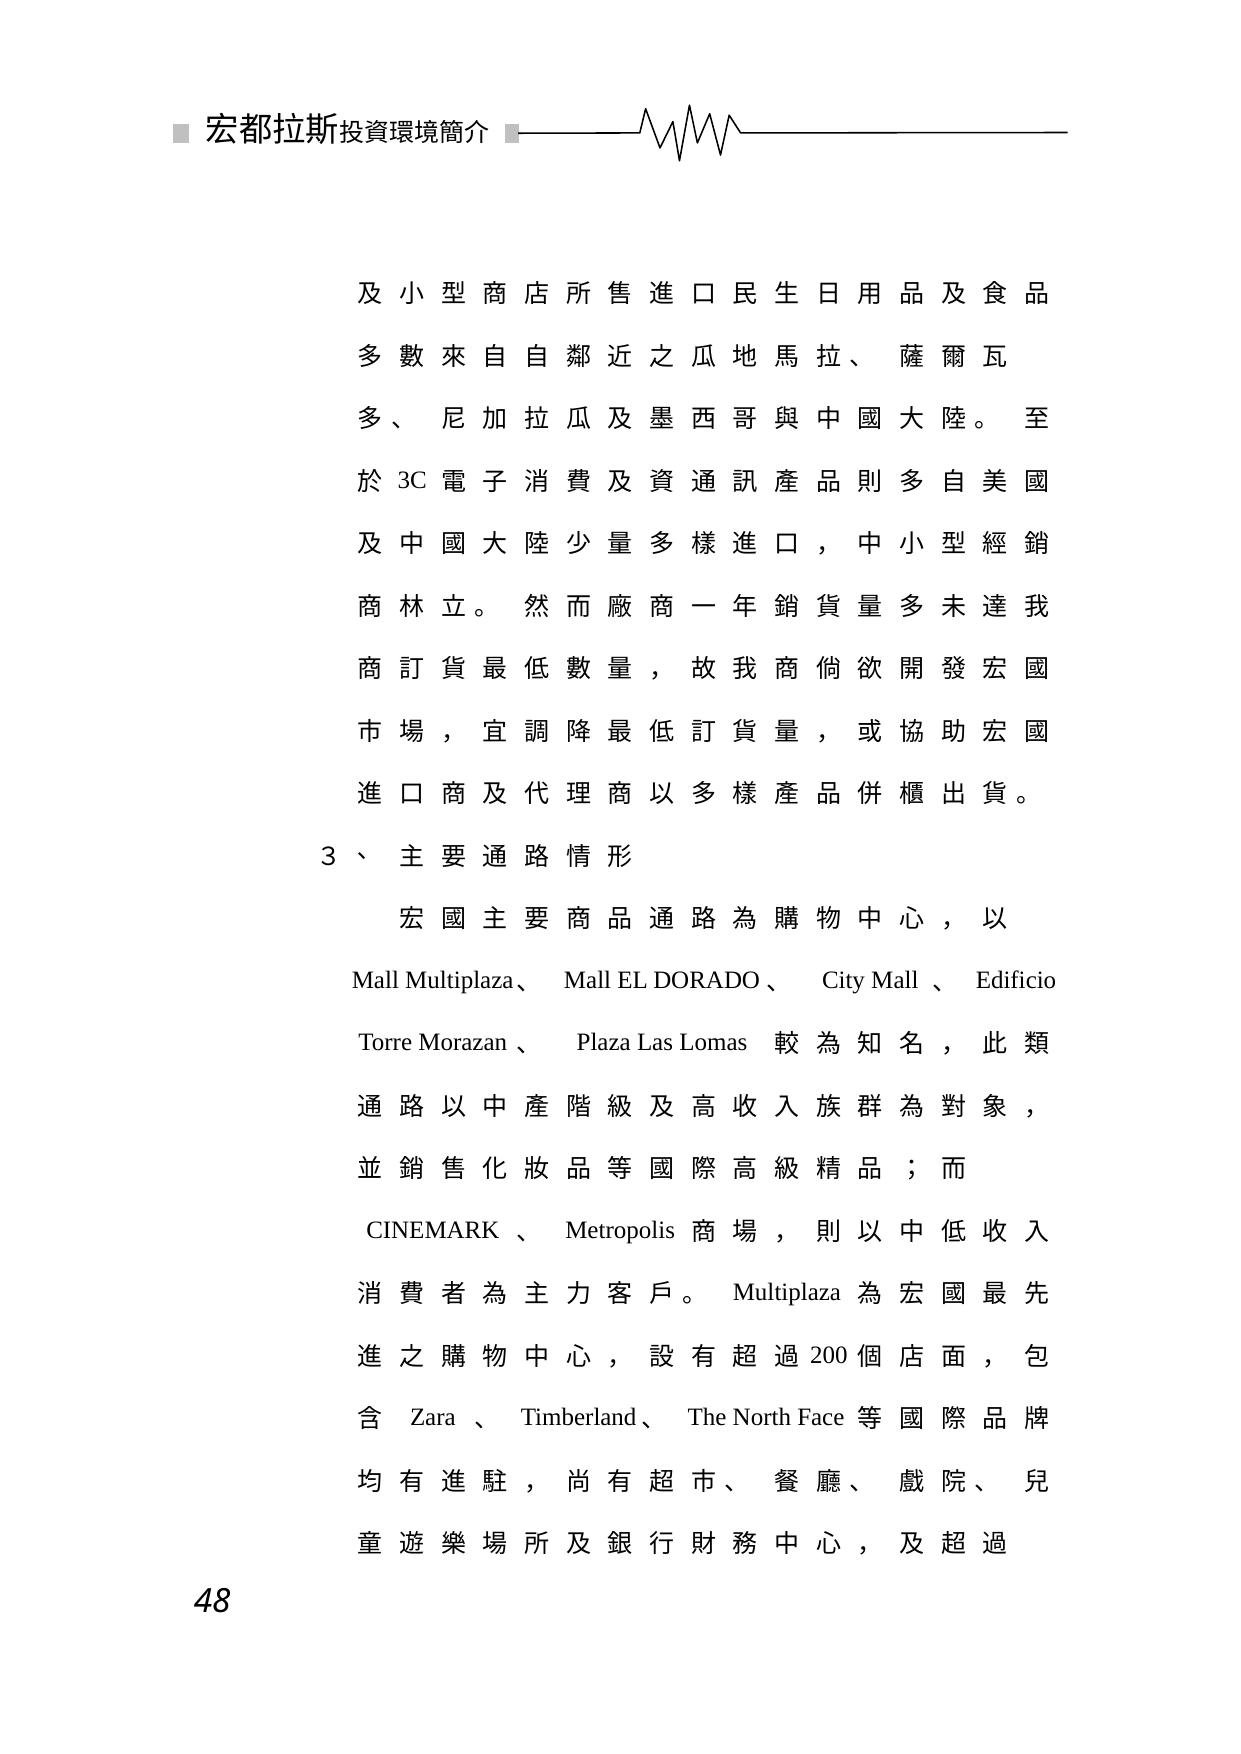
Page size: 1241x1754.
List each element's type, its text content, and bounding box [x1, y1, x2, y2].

text 及小型商店所售進口民生日用品及食品多數來自自鄰近之瓜地馬拉、薩爾瓦多、尼加拉瓜及墨西哥與中國大陸。至於3C電子消費及資通訊產品則多自美國及中國大陸少量多樣進口，中小型經銷商林立。然而廠商一年銷貨量多未達我商訂貨最低數量，故我商倘欲開發宏國市場，宜調降最低訂貨量，或協助宏國進口商及代理商以多樣產品併櫃出貨。 [330, 250, 1058, 813]
text ３、主要通路情形 [281, 813, 1058, 875]
text 宏國主要商品通路為購物中心，以Mall Multiplaza、Mall EL DORADO、City Mall、Edificio Torre Morazan、Plaza Las Lomas較為知名，此類通路以中產階級及高收入族群為對象，並銷售化妝品等國際高級精品；而CINEMARK、Metropolis商場，則以中低收入消費者為主力客戶。Multiplaza為宏國最先進之購物中心，設有超過200個店面，包含Zara、Timberland、The North Face等國際品牌均有進駐，尚有超市、餐廳、戲院、兒童遊樂場所及銀行財務中心，及超過 [330, 875, 1058, 1563]
